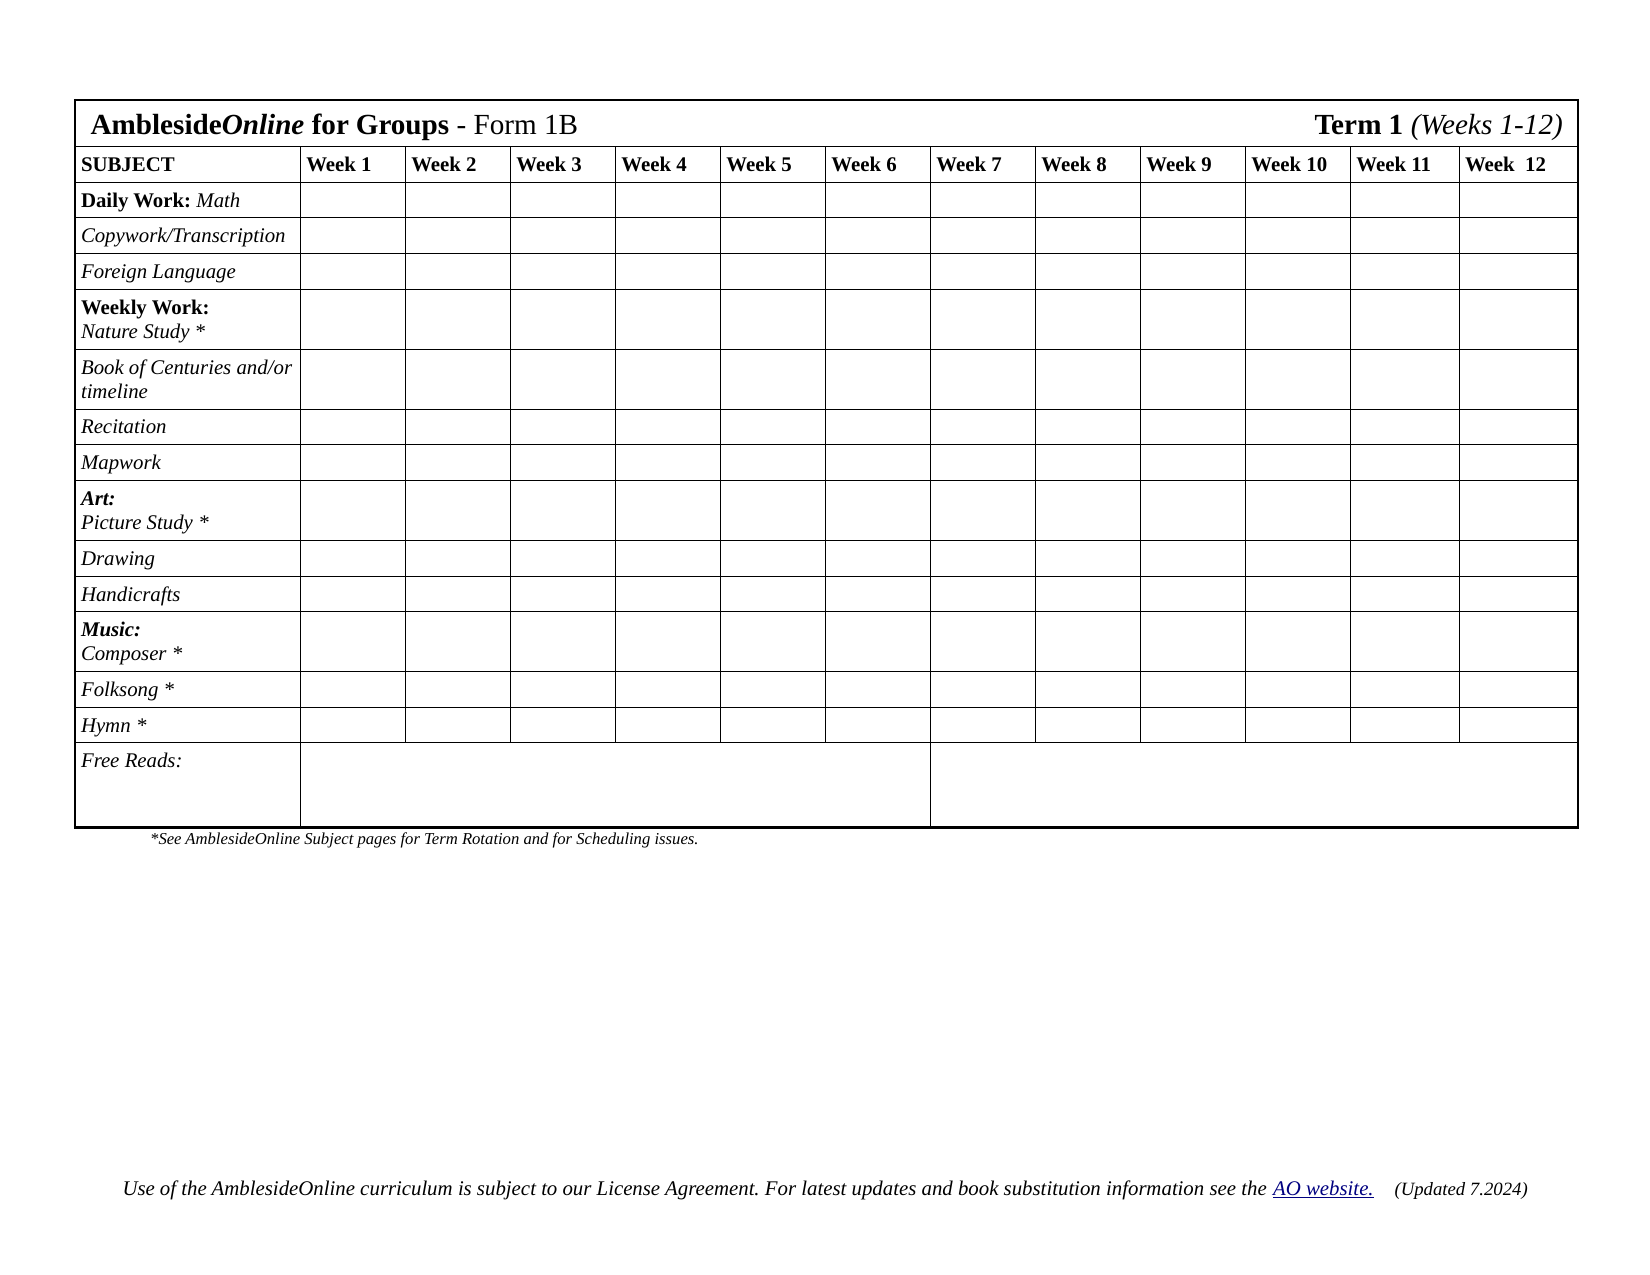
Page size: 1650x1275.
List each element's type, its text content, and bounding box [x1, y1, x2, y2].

table_cell [511, 183, 615, 217]
table_cell [1351, 708, 1459, 742]
table_cell [721, 708, 825, 742]
table_cell [1351, 410, 1459, 444]
table_cell [511, 445, 615, 480]
table_cell [406, 254, 510, 289]
table_cell [1460, 445, 1577, 480]
table_cell [1141, 708, 1245, 742]
table_cell [616, 183, 720, 217]
table_cell [931, 672, 1035, 707]
table_cell Week 11 [1351, 147, 1459, 182]
table_cell [1460, 708, 1577, 742]
table_cell [1141, 577, 1245, 611]
table_cell [616, 612, 720, 671]
table_cell [721, 218, 825, 253]
table_cell [1246, 672, 1350, 707]
table_cell [406, 410, 510, 444]
table_cell [826, 218, 930, 253]
table_cell [1351, 183, 1459, 217]
table_cell [1036, 577, 1140, 611]
table_cell [301, 445, 405, 480]
table_cell [406, 672, 510, 707]
table_cell Week 3 [511, 147, 615, 182]
table_cell [1036, 350, 1140, 408]
table_cell [406, 577, 510, 611]
table_cell [616, 481, 720, 540]
table_cell [301, 350, 405, 408]
table_cell [1036, 481, 1140, 540]
table_cell [721, 410, 825, 444]
table_cell Week 12 [1460, 147, 1577, 182]
table_cell [826, 183, 930, 217]
table_cell [301, 290, 405, 349]
table_cell [826, 672, 930, 707]
table_cell [826, 541, 930, 576]
table_cell [1036, 541, 1140, 576]
table_cell [1460, 481, 1577, 540]
table_header AmblesideOnline for Groups - Form 1B Term 1 (Weeks 1-12) [76, 101, 1577, 146]
table_cell Week 6 [826, 147, 930, 182]
table_cell [721, 577, 825, 611]
table_cell [1351, 445, 1459, 480]
table_cell [931, 481, 1035, 540]
table_cell Book of Centuries and/or timeline [76, 350, 300, 408]
table_cell [721, 481, 825, 540]
table_cell [931, 350, 1035, 408]
table_cell [1246, 218, 1350, 253]
table_cell Handicrafts [76, 577, 300, 611]
table_cell [826, 577, 930, 611]
table_cell [1246, 577, 1350, 611]
table_cell [511, 708, 615, 742]
table_cell [1246, 708, 1350, 742]
table_cell [1036, 672, 1140, 707]
table_cell [826, 254, 930, 289]
table_cell [301, 183, 405, 217]
table_cell [1141, 541, 1245, 576]
table_cell [1460, 254, 1577, 289]
table_cell [406, 708, 510, 742]
table_cell [826, 445, 930, 480]
table_cell [721, 183, 825, 217]
table_cell [616, 254, 720, 289]
table_cell Daily Work: Math [76, 183, 300, 217]
table_cell [301, 708, 405, 742]
table_cell [1036, 183, 1140, 217]
table_cell [511, 218, 615, 253]
table_cell [616, 350, 720, 408]
table_cell [616, 290, 720, 349]
table_cell [826, 481, 930, 540]
table_cell [1246, 254, 1350, 289]
table_cell [616, 218, 720, 253]
table_cell [301, 577, 405, 611]
table_cell Drawing [76, 541, 300, 576]
table_cell [931, 290, 1035, 349]
table_cell [1246, 445, 1350, 480]
table_cell [721, 672, 825, 707]
table_cell [406, 445, 510, 480]
table_cell [931, 410, 1035, 444]
table_cell [1351, 290, 1459, 349]
table_cell [1036, 290, 1140, 349]
table_cell [1246, 541, 1350, 576]
table_cell [826, 410, 930, 444]
table_cell [511, 612, 615, 671]
table_cell [1460, 577, 1577, 611]
table_cell [511, 254, 615, 289]
table_cell [721, 541, 825, 576]
table_cell Mapwork [76, 445, 300, 480]
table_cell [1351, 612, 1459, 671]
table_cell [931, 218, 1035, 253]
table_cell [1460, 290, 1577, 349]
table_cell [616, 672, 720, 707]
table_cell [511, 350, 615, 408]
table_cell [931, 445, 1035, 480]
table_cell Recitation [76, 410, 300, 444]
table_cell [301, 612, 405, 671]
table_cell Week 5 [721, 147, 825, 182]
table_cell [931, 743, 1577, 826]
table_cell [616, 577, 720, 611]
table_cell Week 9 [1141, 147, 1245, 182]
table_cell [616, 445, 720, 480]
table_cell [301, 481, 405, 540]
table_cell [406, 183, 510, 217]
table_cell [931, 612, 1035, 671]
table_cell Weekly Work: Nature Study * [76, 290, 300, 349]
table_cell [1351, 672, 1459, 707]
table_cell [1351, 218, 1459, 253]
table_cell [301, 410, 405, 444]
table_cell [1036, 218, 1140, 253]
table_cell [406, 290, 510, 349]
table_cell [1460, 183, 1577, 217]
table_cell [1141, 672, 1245, 707]
table_cell [721, 254, 825, 289]
table_cell [616, 410, 720, 444]
table_cell [511, 672, 615, 707]
table_cell [616, 541, 720, 576]
table_cell Week 7 [931, 147, 1035, 182]
table_cell [1460, 541, 1577, 576]
table_cell [1141, 218, 1245, 253]
table_cell [406, 350, 510, 408]
table_cell [511, 577, 615, 611]
table_cell [301, 672, 405, 707]
table_cell [931, 708, 1035, 742]
table_cell Hymn * [76, 708, 300, 742]
text *See AmblesideOnline Subject pages for Term Rotation and for Scheduling issues. [150, 829, 1575, 848]
table_cell [511, 290, 615, 349]
table_cell [931, 254, 1035, 289]
table_cell [1141, 612, 1245, 671]
table_cell [931, 577, 1035, 611]
table_cell [1036, 708, 1140, 742]
table_cell [301, 218, 405, 253]
table_cell [1460, 672, 1577, 707]
table_cell SUBJECT [76, 147, 300, 182]
table_cell [301, 541, 405, 576]
table_cell [931, 541, 1035, 576]
table_cell Week 1 [301, 147, 405, 182]
table_cell Foreign Language [76, 254, 300, 289]
table_cell [406, 218, 510, 253]
table_cell [1141, 445, 1245, 480]
table_cell [1036, 612, 1140, 671]
table_cell [511, 541, 615, 576]
table_cell [1246, 612, 1350, 671]
table_cell Free Reads: [76, 743, 300, 826]
table_cell [406, 541, 510, 576]
table_cell [1460, 218, 1577, 253]
table_cell [826, 350, 930, 408]
table_cell [1141, 481, 1245, 540]
table_cell [1036, 445, 1140, 480]
table_cell [1036, 410, 1140, 444]
table_cell Week 10 [1246, 147, 1350, 182]
table_cell [1351, 541, 1459, 576]
table_cell [1351, 577, 1459, 611]
table_cell Week 4 [616, 147, 720, 182]
table_cell [511, 410, 615, 444]
table_cell [826, 612, 930, 671]
table_cell [1036, 254, 1140, 289]
table_cell [1351, 254, 1459, 289]
table_cell [721, 350, 825, 408]
table_cell [1246, 410, 1350, 444]
table_cell [1141, 350, 1245, 408]
table_cell Music: Composer * [76, 612, 300, 671]
table_cell [1460, 410, 1577, 444]
table_cell [1141, 254, 1245, 289]
table_cell [1246, 183, 1350, 217]
table_cell Folksong * [76, 672, 300, 707]
table_cell [616, 708, 720, 742]
table_cell [1141, 290, 1245, 349]
table_cell [406, 481, 510, 540]
table_cell Week 8 [1036, 147, 1140, 182]
table_cell [721, 612, 825, 671]
table_cell [1460, 612, 1577, 671]
table_cell [826, 290, 930, 349]
table_cell [1246, 481, 1350, 540]
table_cell [1246, 290, 1350, 349]
table_cell [406, 612, 510, 671]
table_cell [511, 481, 615, 540]
table_cell [1141, 183, 1245, 217]
table_cell [826, 708, 930, 742]
table_cell [1141, 410, 1245, 444]
table_cell [301, 254, 405, 289]
table_cell [721, 290, 825, 349]
table_cell [1246, 350, 1350, 408]
table_cell [1351, 350, 1459, 408]
table_cell [1351, 481, 1459, 540]
table_cell [301, 743, 930, 826]
table_cell Week 2 [406, 147, 510, 182]
table_cell Art: Picture Study * [76, 481, 300, 540]
table_cell [721, 445, 825, 480]
table_cell [931, 183, 1035, 217]
table_cell Copywork/Transcription [76, 218, 300, 253]
table_cell [1460, 350, 1577, 408]
